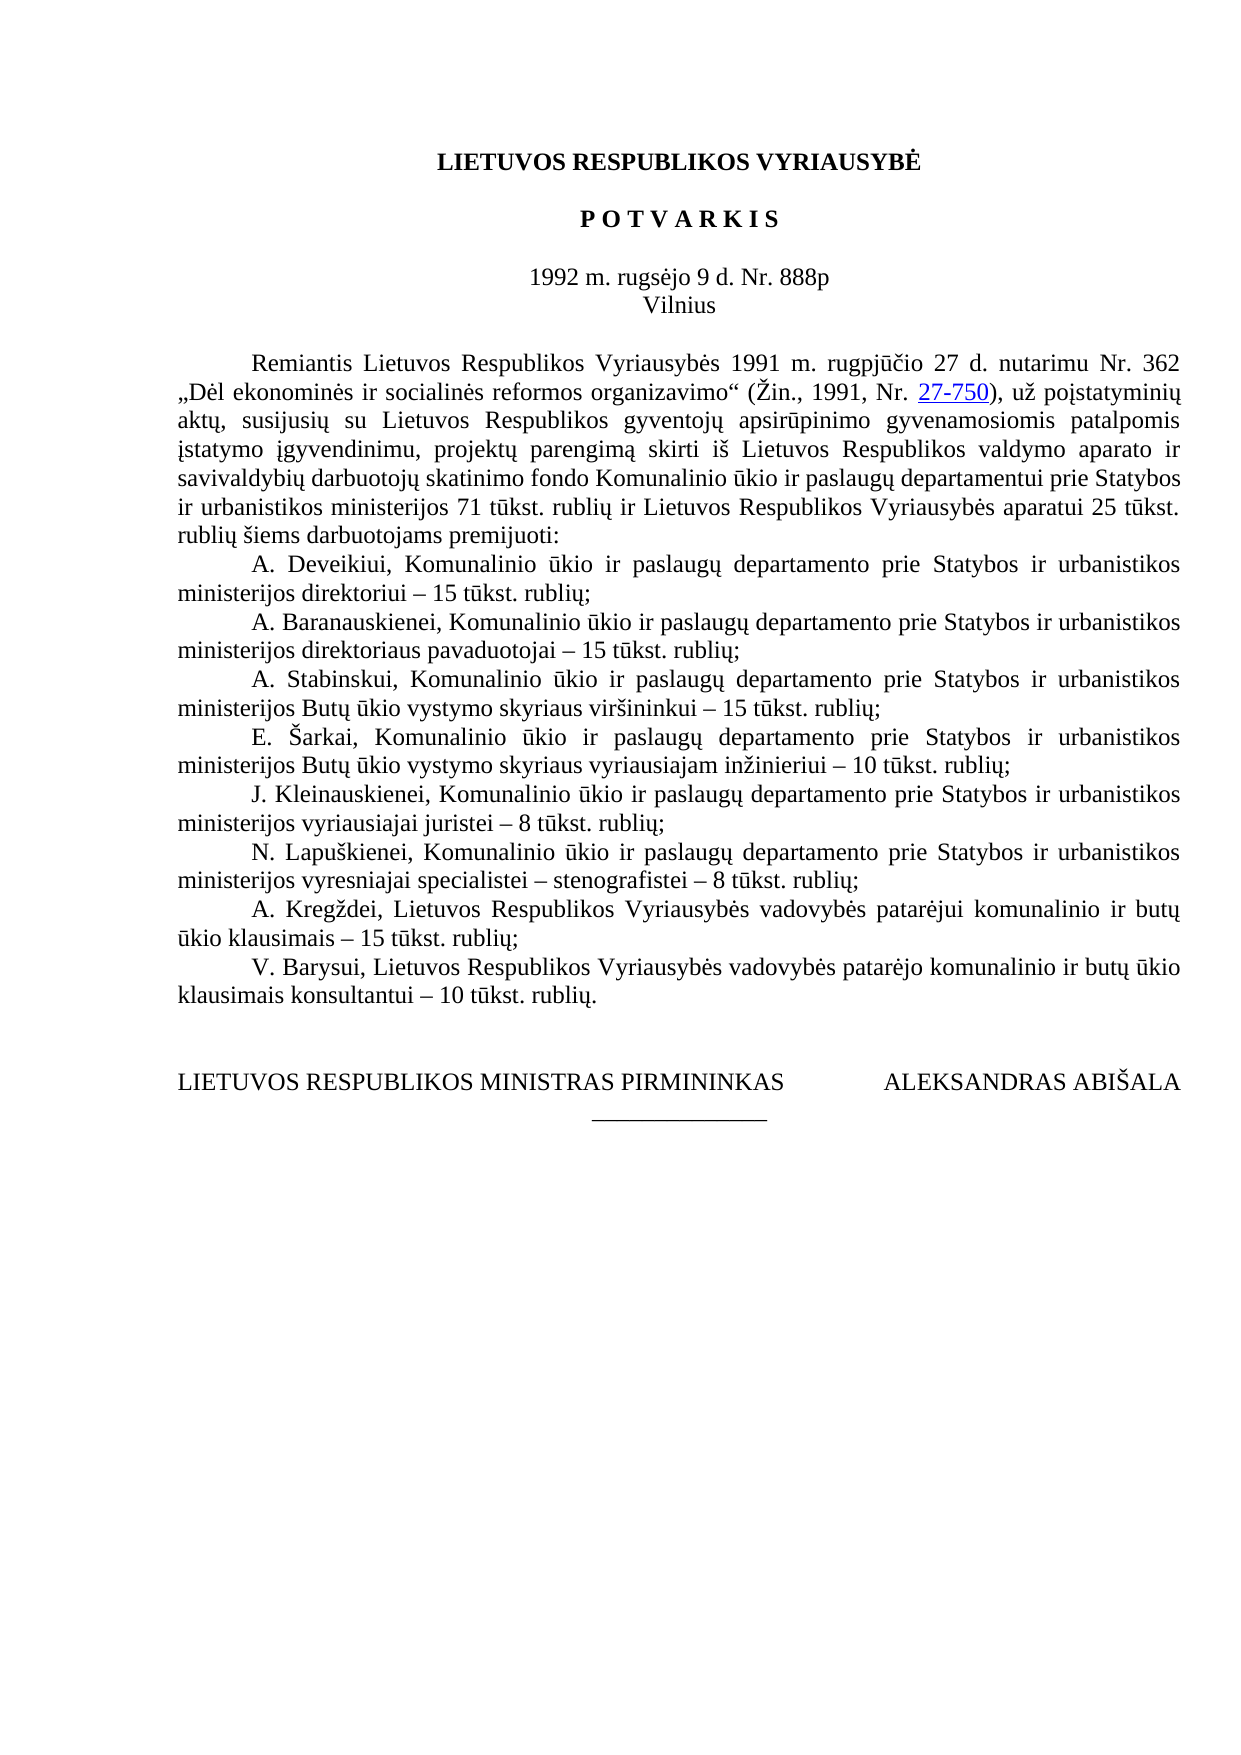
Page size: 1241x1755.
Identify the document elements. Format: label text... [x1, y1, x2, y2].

text Vilnius [177, 291, 1181, 319]
text 1992 m. rugsėjo 9 d. Nr. 888p [177, 262, 1181, 291]
text P O T V A R K I S [177, 204, 1181, 233]
text LIETUVOS RESPUBLIKOS MINISTRAS PIRMININKAS ALEKSANDRAS ABIŠALA [177, 1067, 1181, 1096]
text ______________ [177, 1096, 1181, 1124]
text N. Lapuškienei, Komunalinio ūkio ir paslaugų departamento prie Statybos ir urbanistikos ministerijos vyresniajai specialistei – stenografistei – 8 tūkst. rublių; [177, 837, 1181, 894]
text Remiantis Lietuvos Respublikos Vyriausybės 1991 m. rugpjūčio 27 d. nutarimu Nr. 362 „Dėl ekonominės ir socialinės reformos organizavimo“ (Žin., 1991, Nr. 27-750), už poįstatyminių aktų, susijusių su Lietuvos Respublikos gyventojų apsirūpinimo gyvenamosiomis patalpomis įstatymo įgyvendinimu, projektų parengimą skirti iš Lietuvos Respublikos valdymo aparato ir savivaldybių darbuotojų skatinimo fondo Komunalinio ūkio ir paslaugų departamentui prie Statybos ir urbanistikos ministerijos 71 tūkst. rublių ir Lietuvos Respublikos Vyriausybės aparatui 25 tūkst. rublių šiems darbuotojams premijuoti: [177, 348, 1181, 549]
text A. Deveikiui, Komunalinio ūkio ir paslaugų departamento prie Statybos ir urbanistikos ministerijos direktoriui – 15 tūkst. rublių; [177, 549, 1181, 607]
text A. Stabinskui, Komunalinio ūkio ir paslaugų departamento prie Statybos ir urbanistikos ministerijos Butų ūkio vystymo skyriaus viršininkui – 15 tūkst. rublių; [177, 664, 1181, 722]
text V. Barysui, Lietuvos Respublikos Vyriausybės vadovybės patarėjo komunalinio ir butų ūkio klausimais konsultantui – 10 tūkst. rublių. [177, 952, 1181, 1009]
text E. Šarkai, Komunalinio ūkio ir paslaugų departamento prie Statybos ir urbanistikos ministerijos Butų ūkio vystymo skyriaus vyriausiajam inžinieriui – 10 tūkst. rublių; [177, 722, 1181, 779]
text A. Baranauskienei, Komunalinio ūkio ir paslaugų departamento prie Statybos ir urbanistikos ministerijos direktoriaus pavaduotojai – 15 tūkst. rublių; [177, 607, 1181, 664]
text A. Kregždei, Lietuvos Respublikos Vyriausybės vadovybės patarėjui komunalinio ir butų ūkio klausimais – 15 tūkst. rublių; [177, 894, 1181, 952]
text LIETUVOS RESPUBLIKOS VYRIAUSYBĖ [177, 147, 1181, 176]
text J. Kleinauskienei, Komunalinio ūkio ir paslaugų departamento prie Statybos ir urbanistikos ministerijos vyriausiajai juristei – 8 tūkst. rublių; [177, 779, 1181, 837]
